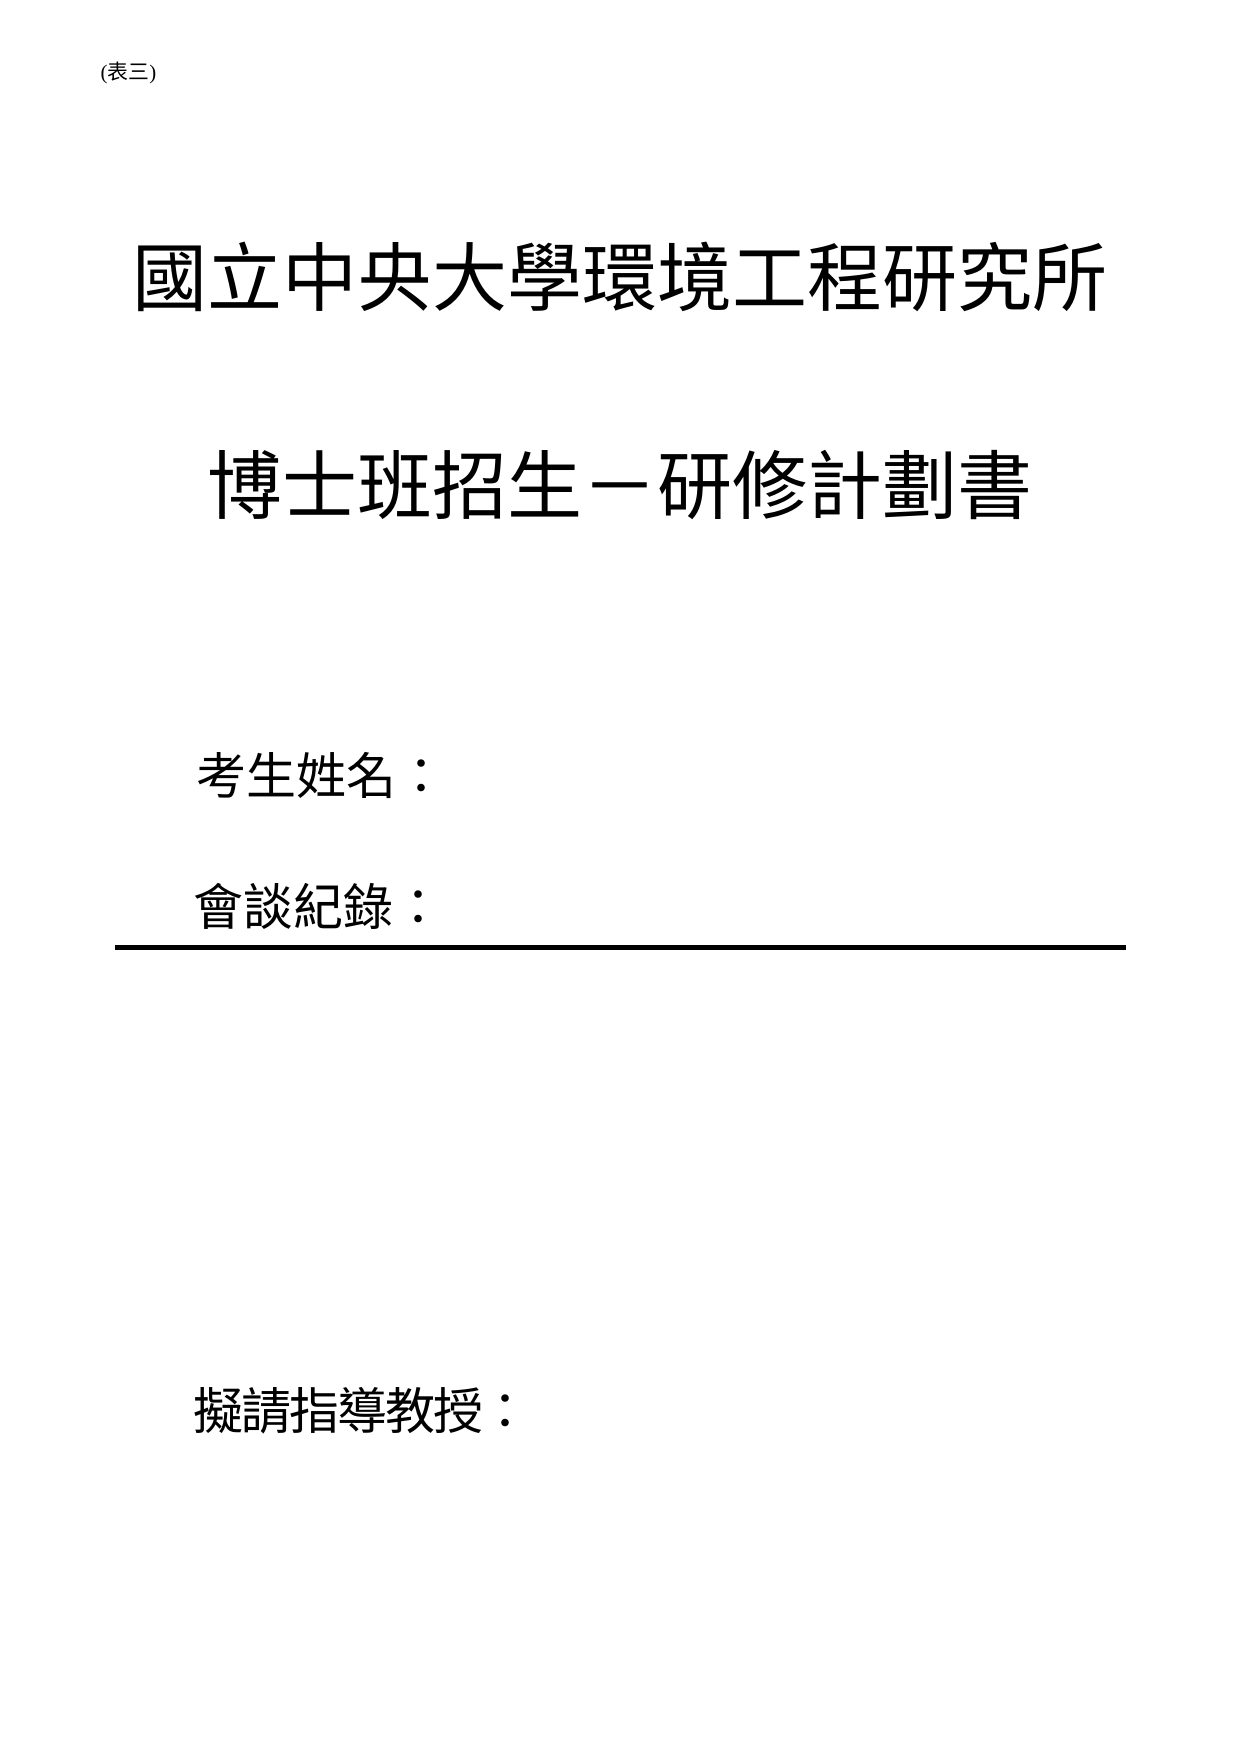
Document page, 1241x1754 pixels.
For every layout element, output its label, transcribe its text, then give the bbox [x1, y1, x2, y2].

text [85, 48, 237, 99]
text (表三) [100, 55, 222, 85]
text 博士班招生－研修計劃書 [118, 427, 1122, 535]
table_cell [115, 950, 1126, 1387]
table_cell 會談紀錄： [115, 815, 1126, 945]
table_header 考生姓名： [115, 535, 1126, 814]
text 國立中央大學環境工程研究所 [118, 218, 1122, 327]
table_cell 擬請指導教授： [115, 1387, 1126, 1450]
